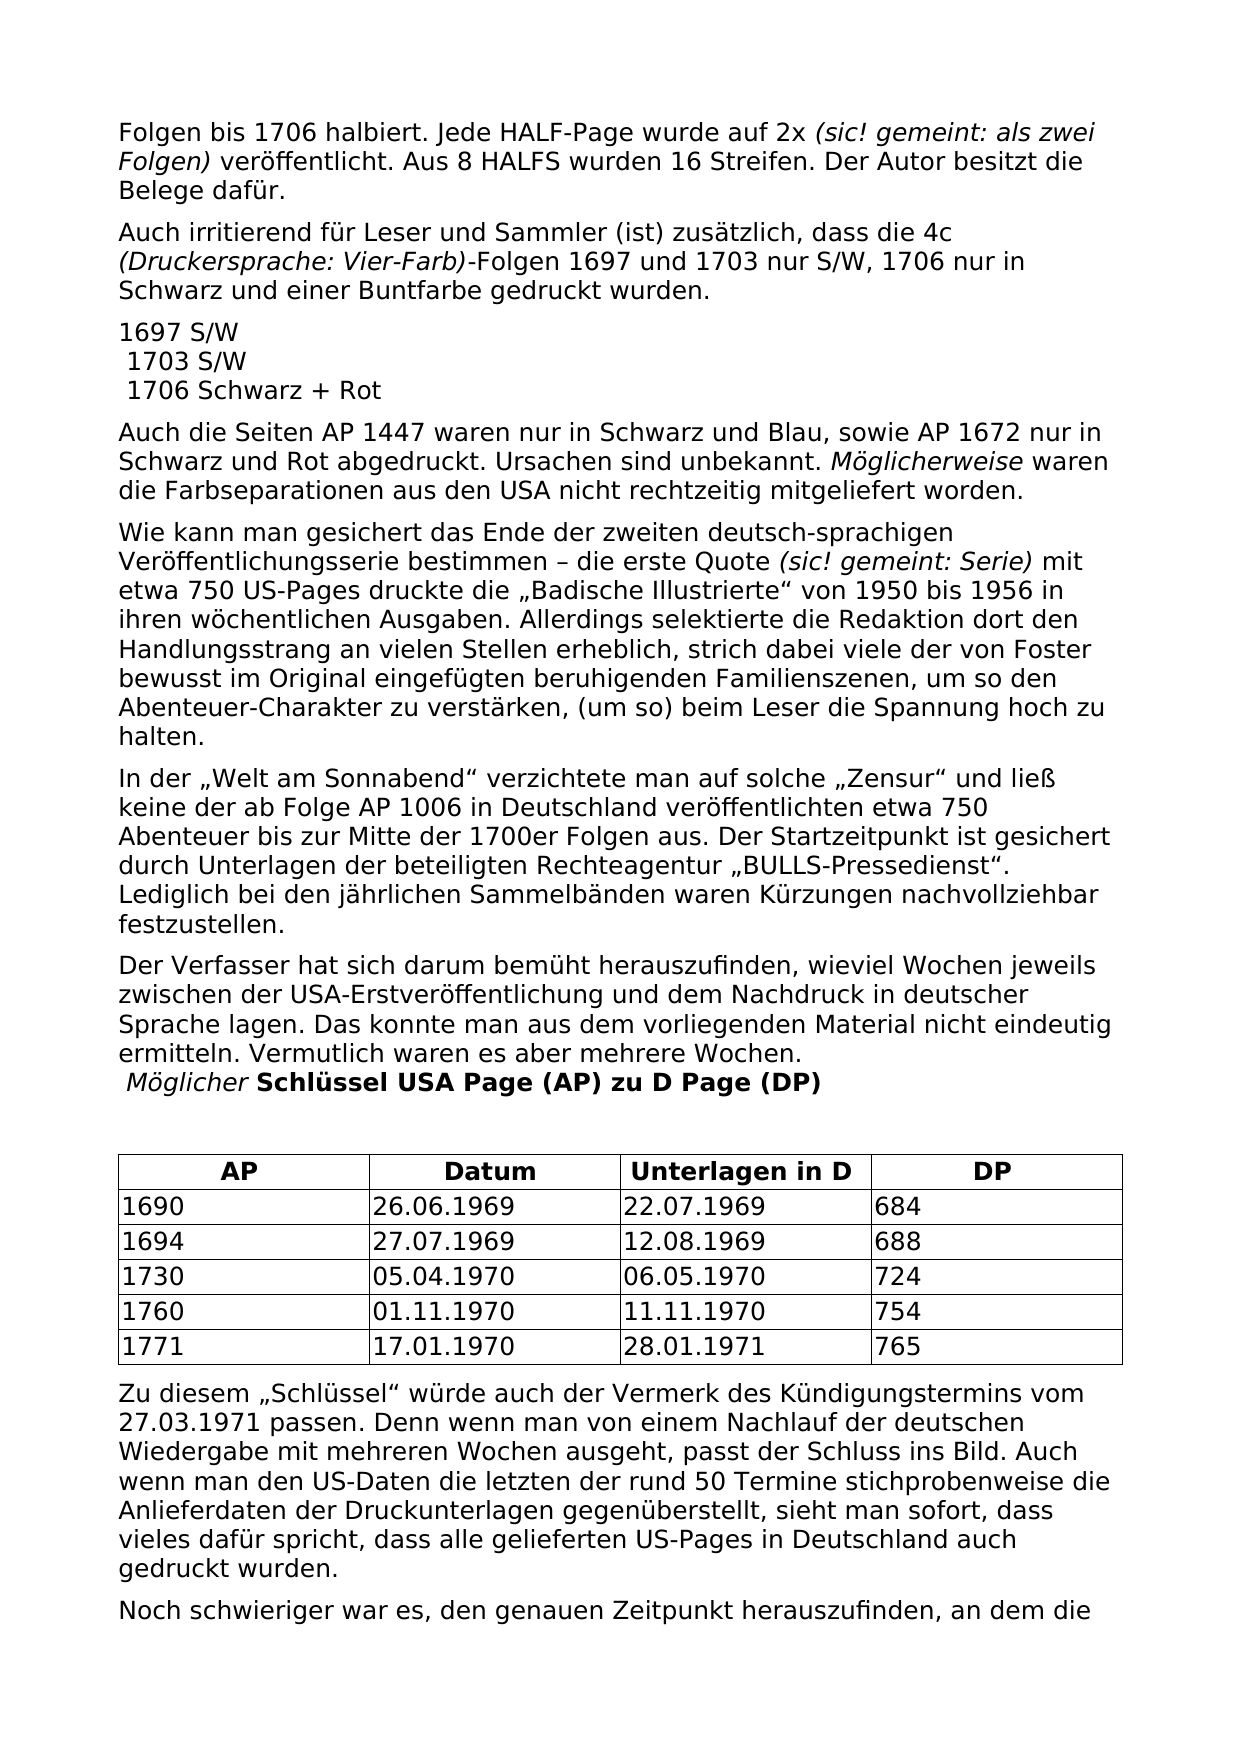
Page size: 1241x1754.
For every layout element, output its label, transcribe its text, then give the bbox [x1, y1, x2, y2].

table_cell 724 [872, 1260, 1122, 1294]
table_cell 1690 [119, 1190, 369, 1224]
table_cell 17.01.1970 [370, 1330, 620, 1364]
text Der Verfasser hat sich darum bemüht herauszufinden, wieviel Wochen jeweils zwischen der USA-Erstveröffentlichung und dem Nachdruck in deutscher Sprache lagen. Das konnte man aus dem vorliegenden Material nicht eindeutig ermitteln. Vermutlich waren es aber mehrere Wochen. Möglicher Schlüssel USA Page (AP) zu D Page (DP) [118, 951, 1122, 1126]
table_cell 684 [872, 1190, 1122, 1224]
table_cell 28.01.1971 [621, 1330, 871, 1364]
text Auch die Seiten AP 1447 waren nur in Schwarz und Blau, sowie AP 1672 nur in Schwarz und Rot abgedruckt. Ursachen sind unbekannt. Möglicherweise waren die Farbseparationen aus den USA nicht rechtzeitig mitgeliefert worden. [118, 418, 1122, 506]
table_cell 27.07.1969 [370, 1225, 620, 1259]
text Zu diesem „Schlüssel“ würde auch der Vermerk des Kündigungstermins vom 27.03.1971 passen. Denn wenn man von einem Nachlauf der deutschen Wiedergabe mit mehreren Wochen ausgeht, passt der Schluss ins Bild. Auch wenn man den US-Daten die letzten der rund 50 Termine stichprobenweise die Anlieferdaten der Druckunterlagen gegenüberstellt, sieht man sofort, dass vieles dafür spricht, dass alle gelieferten US-Pages in Deutschland auch gedruckt wurden. [118, 1379, 1122, 1583]
table_cell 1760 [119, 1295, 369, 1329]
text Folgen bis 1706 halbiert. Jede HALF-Page wurde auf 2x (sic! gemeint: als zwei Folgen) veröffentlicht. Aus 8 HALFS wurden 16 Streifen. Der Autor besitzt die Belege dafür. [118, 118, 1122, 206]
text In der „Welt am Sonnabend“ verzichtete man auf solche „Zensur“ und ließ keine der ab Folge AP 1006 in Deutschland veröffentlichten etwa 750 Abenteuer bis zur Mitte der 1700er Folgen aus. Der Startzeitpunkt ist gesichert durch Unterlagen der beteiligten Rechteagentur „BULLS-Pressedienst“. Lediglich bei den jährlichen Sammelbänden waren Kürzungen nachvollziehbar festzustellen. [118, 764, 1122, 939]
table_cell 05.04.1970 [370, 1260, 620, 1294]
table_header DP [872, 1155, 1122, 1189]
text Wie kann man gesichert das Ende der zweiten deutsch-sprachigen Veröffentlichungsserie bestimmen – die erste Quote (sic! gemeint: Serie) mit etwa 750 US-Pages druckte die „Badische Illustrierte“ von 1950 bis 1956 in ihren wöchentlichen Ausgaben. Allerdings selektierte die Redaktion dort den Handlungsstrang an vielen Stellen erheblich, strich dabei viele der von Foster bewusst im Original eingefügten beruhigenden Familienszenen, um so den Abenteuer-Charakter zu verstärken, (um so) beim Leser die Spannung hoch zu halten. [118, 518, 1122, 751]
table_cell 26.06.1969 [370, 1190, 620, 1224]
table_cell 688 [872, 1225, 1122, 1259]
table_cell 01.11.1970 [370, 1295, 620, 1329]
table_cell 765 [872, 1330, 1122, 1364]
table_header Unterlagen in D [621, 1155, 871, 1189]
table_cell 12.08.1969 [621, 1225, 871, 1259]
table_cell 22.07.1969 [621, 1190, 871, 1224]
table_header Datum [370, 1155, 620, 1189]
table_cell 1730 [119, 1260, 369, 1294]
table_cell 754 [872, 1295, 1122, 1329]
text Noch schwieriger war es, den genauen Zeitpunkt herauszufinden, an dem die [118, 1596, 1122, 1625]
text 1697 S/W 1703 S/W 1706 Schwarz + Rot [118, 318, 1122, 406]
table_cell 06.05.1970 [621, 1260, 871, 1294]
table_cell 1771 [119, 1330, 369, 1364]
text Auch irritierend für Leser und Sammler (ist) zusätzlich, dass die 4c (Druckersprache: Vier-Farb)-Folgen 1697 und 1703 nur S/W, 1706 nur in Schwarz und einer Buntfarbe gedruckt wurden. [118, 218, 1122, 306]
table_cell 1694 [119, 1225, 369, 1259]
table_cell 11.11.1970 [621, 1295, 871, 1329]
table_header AP [119, 1155, 369, 1189]
